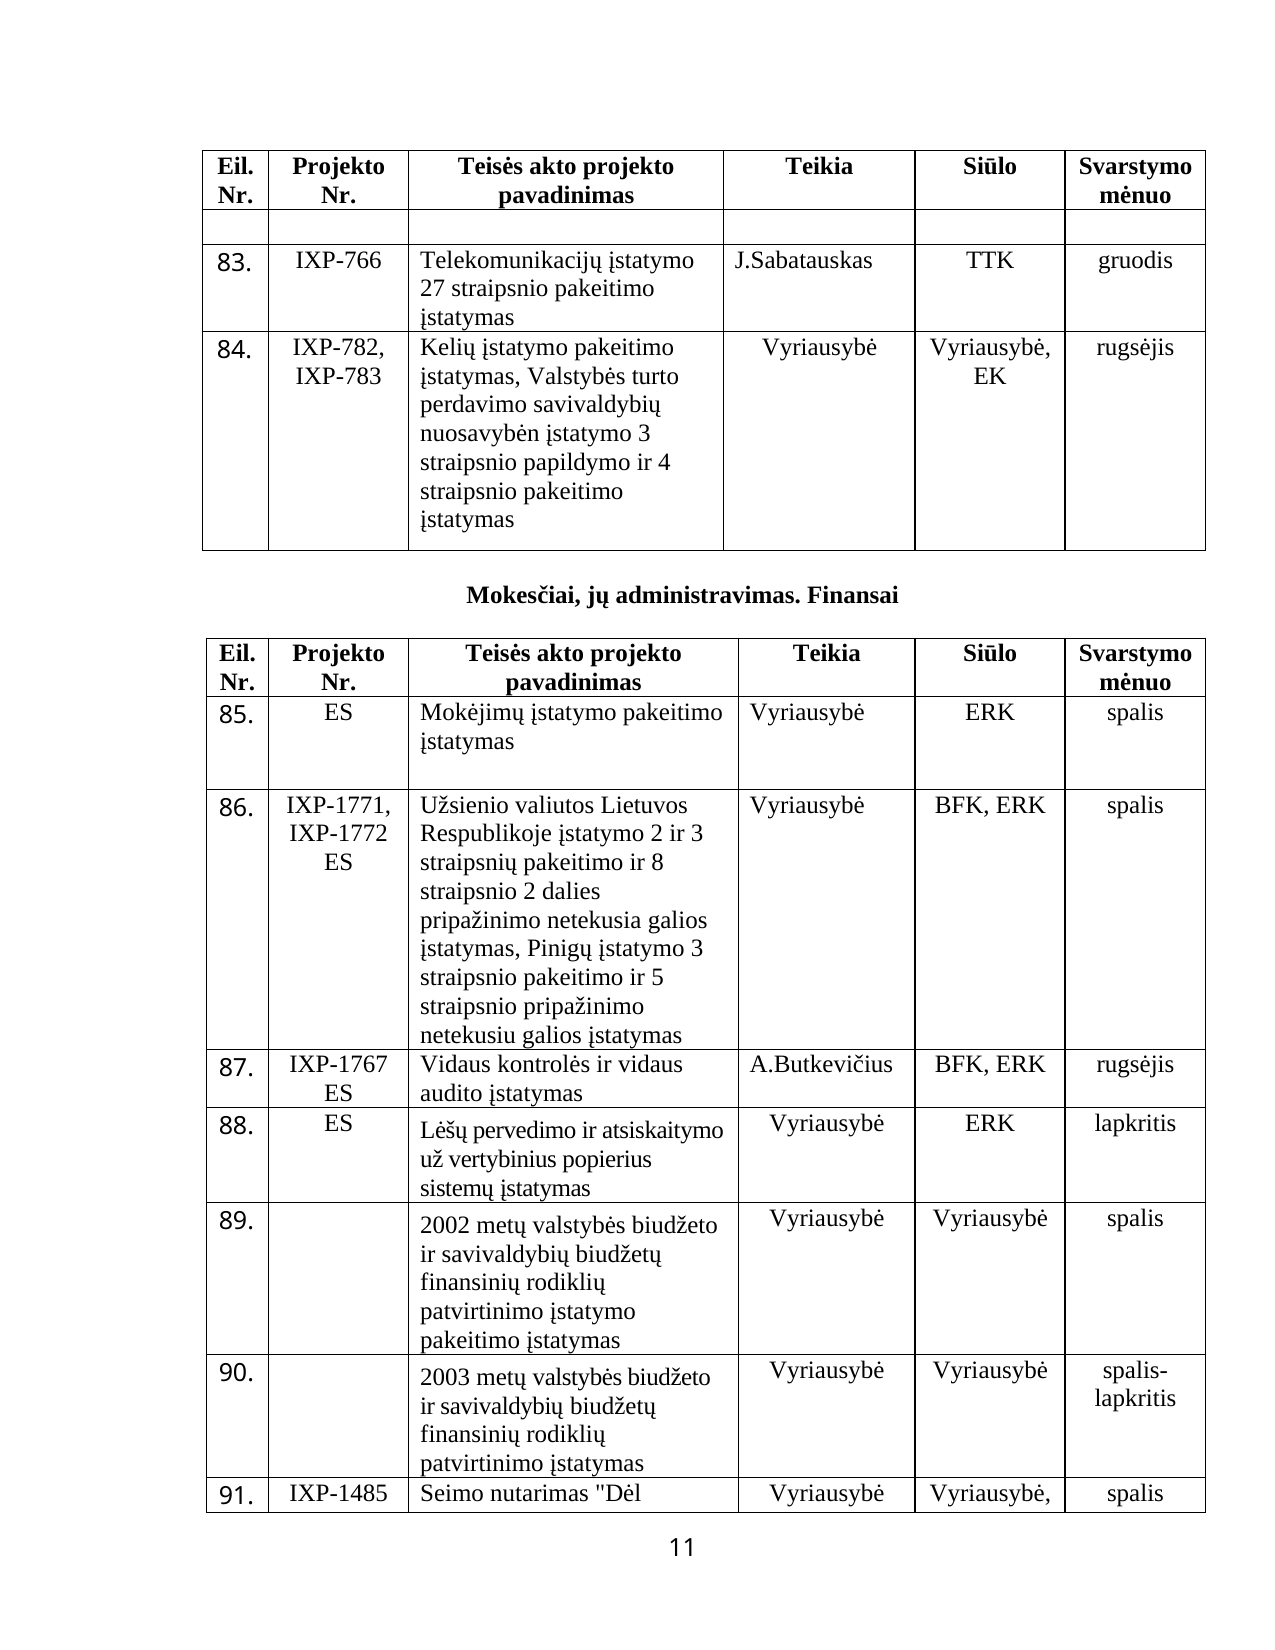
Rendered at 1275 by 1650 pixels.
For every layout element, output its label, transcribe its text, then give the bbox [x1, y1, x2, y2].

table_cell spalis [1066, 790, 1205, 1048]
table_header Svarstymo mėnuo [1066, 151, 1205, 208]
table_header Projekto Nr. [269, 639, 408, 696]
table_cell IXP-1767 ES [269, 1050, 408, 1107]
table_cell rugsėjis [1066, 1050, 1205, 1107]
table_cell ES [269, 697, 408, 789]
table_cell 91. [207, 1478, 268, 1512]
table_cell ERK [916, 697, 1064, 789]
table_header Siūlo [916, 639, 1064, 696]
table_cell IXP-1485 [269, 1478, 408, 1512]
table_cell 2003 metų valstybės biudžeto ir savivaldybių biudžetų finansinių rodiklių patvirtinimo įstatymas [409, 1355, 738, 1477]
table_cell [269, 210, 408, 244]
table_cell lapkritis [1066, 1108, 1205, 1202]
table_cell Mokėjimų įstatymo pakeitimo įstatymas [409, 697, 738, 789]
table_cell J.Sabatauskas [724, 245, 914, 331]
table_cell Vyriausybė [739, 1203, 914, 1354]
table_cell Vyriausybė, [916, 1478, 1064, 1512]
table_cell A.Butkevičius [739, 1050, 914, 1107]
table_cell spalis [1066, 1203, 1205, 1354]
table_cell BFK, ERK [916, 790, 1064, 1048]
table_cell spalis [1066, 697, 1205, 789]
table_cell 90. [207, 1355, 268, 1477]
table_cell 86. [207, 790, 268, 1048]
table_cell rugsėjis [1066, 332, 1205, 550]
table_cell Užsienio valiutos Lietuvos Respublikoje įstatymo 2 ir 3 straipsnių pakeitimo ir 8 straipsnio 2 dalies pripažinimo netekusia galios įstatymas, Pinigų įstatymo 3 straipsnio pakeitimo ir 5 straipsnio pripažinimo netekusiu galios įstatymas [409, 790, 738, 1048]
table_header Teisės akto projekto pavadinimas [409, 639, 738, 696]
table_cell 2002 metų valstybės biudžeto ir savivaldybių biudžetų finansinių rodiklių patvirtinimo įstatymo pakeitimo įstatymas [409, 1203, 738, 1354]
table_cell gruodis [1066, 245, 1205, 331]
table_cell 89. [207, 1203, 268, 1354]
table_cell [269, 1355, 408, 1477]
table_cell [203, 210, 268, 244]
table_cell Vyriausybė [739, 1108, 914, 1202]
table_cell ERK [916, 1108, 1064, 1202]
table_cell [724, 210, 914, 244]
table_cell BFK, ERK [916, 1050, 1064, 1107]
table_cell Vyriausybė, EK [916, 332, 1064, 550]
table_cell IXP-782, IXP-783 [269, 332, 408, 550]
table_cell Vyriausybė [739, 790, 914, 1048]
text Mokesčiai, jų administravimas. Finansai [210, 580, 1155, 609]
table_cell Lėšų pervedimo ir atsiskaitymo už vertybinius popierius sistemų įstatymas [409, 1108, 738, 1202]
table_header Projekto Nr. [269, 151, 408, 208]
table_header Eil. Nr. [207, 639, 268, 696]
table_cell Telekomunikacijų įstatymo 27 straipsnio pakeitimo įstatymas [409, 245, 723, 331]
table_cell [269, 1203, 408, 1354]
table_cell Seimo nutarimas "Dėl [409, 1478, 738, 1512]
table_header Siūlo [916, 151, 1064, 208]
table_cell Vyriausybė [739, 697, 914, 789]
table_header Teikia [739, 639, 914, 696]
table_cell spalis [1066, 1478, 1205, 1512]
table_cell Vyriausybė [916, 1203, 1064, 1354]
table_cell Vyriausybė [739, 1355, 914, 1477]
table_cell spalis- lapkritis [1066, 1355, 1205, 1477]
table_cell [409, 210, 723, 244]
table_cell 83. [203, 245, 268, 331]
table_header Teisės akto projekto pavadinimas [409, 151, 723, 208]
table_header Svarstymo mėnuo [1066, 639, 1205, 696]
table_cell [1066, 210, 1205, 244]
table_cell 88. [207, 1108, 268, 1202]
table_header Eil. Nr. [203, 151, 268, 208]
table_cell 85. [207, 697, 268, 789]
table_cell ES [269, 1108, 408, 1202]
table_cell Vyriausybė [739, 1478, 914, 1512]
table_cell Vidaus kontrolės ir vidaus audito įstatymas [409, 1050, 738, 1107]
table_cell Vyriausybė [724, 332, 914, 550]
table_cell 87. [207, 1050, 268, 1107]
table_cell IXP-1771, IXP-1772 ES [269, 790, 408, 1048]
table_cell TTK [916, 245, 1064, 331]
table_cell [916, 210, 1064, 244]
table_cell 84. [203, 332, 268, 550]
table_cell IXP-766 [269, 245, 408, 331]
table_header Teikia [724, 151, 914, 208]
table_cell Kelių įstatymo pakeitimo įstatymas, Valstybės turto perdavimo savivaldybių nuosavybėn įstatymo 3 straipsnio papildymo ir 4 straipsnio pakeitimo įstatymas [409, 332, 723, 550]
table_cell Vyriausybė [916, 1355, 1064, 1477]
